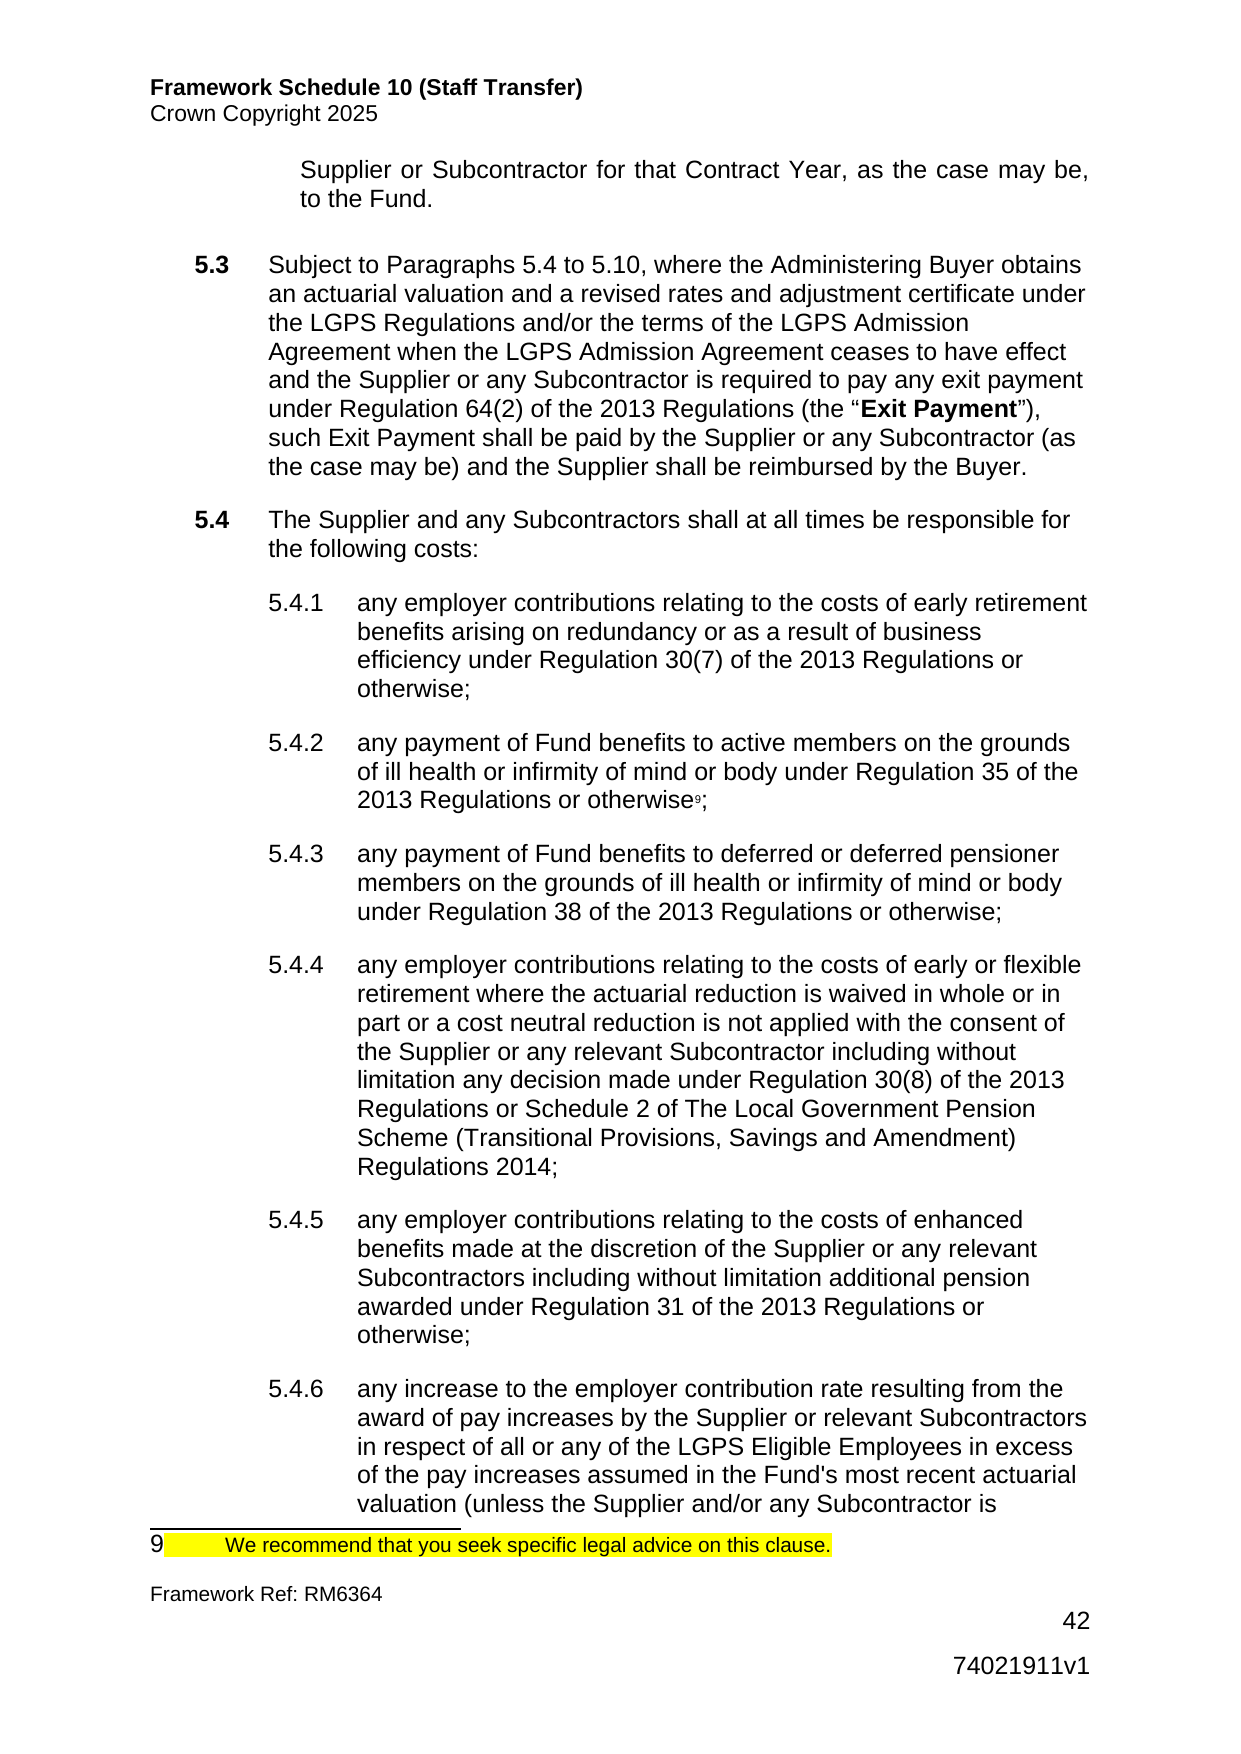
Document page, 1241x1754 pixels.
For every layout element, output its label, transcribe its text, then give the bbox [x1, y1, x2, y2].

list The Supplier and any Subcontractors shall at all times be responsible for the following costs: [194, 505, 1090, 563]
list any employer contributions relating to the costs of early retirement benefits arising on redundancy or as a result of business efficiency under Regulation 30(7) of the 2013 Regulations or otherwise; [268, 588, 1090, 703]
list We recommend that you seek specific legal advice on this clause. [150, 1529, 1090, 1558]
list any payment of Fund benefits to active members on the grounds of ill health or infirmity of mind or body under Regulation 35 of the 2013 Regulations or otherwise; [268, 728, 1090, 814]
list any payment of Fund benefits to deferred or deferred pensioner members on the grounds of ill health or infirmity of mind or body under Regulation 38 of the 2013 Regulations or otherwise; [268, 839, 1090, 925]
list any employer contributions relating to the costs of early or flexible retirement where the actuarial reduction is waived in whole or in part or a cost neutral reduction is not applied with the consent of the Supplier or any relevant Subcontractor including without limitation any decision made under Regulation 30(8) of the 2013 Regulations or Schedule 2 of The Local Government Pension Scheme (Transitional Provisions, Savings and Amendment) Regulations 2014; [268, 950, 1090, 1180]
list any increase to the employer contribution rate resulting from the award of pay increases by the Supplier or relevant Subcontractors in respect of all or any of the LGPS Eligible Employees in excess of the pay increases assumed in the Fund's most recent actuarial valuation (unless the Supplier and/or any Subcontractor is [268, 1374, 1090, 1518]
list any employer contributions relating to the costs of enhanced benefits made at the discretion of the Supplier or any relevant Subcontractors including without limitation additional pension awarded under Regulation 31 of the 2013 Regulations or otherwise; [268, 1205, 1090, 1349]
list Subject to Paragraphs 5.4 to 5.10, where the Administering Buyer obtains an actuarial valuation and a revised rates and adjustment certificate under the LGPS Regulations and/or the terms of the LGPS Admission Agreement when the LGPS Admission Agreement ceases to have effect and the Supplier or any Subcontractor is required to pay any exit payment under Regulation 64(2) of the 2013 Regulations (the “Exit Payment”), such Exit Payment shall be paid by the Supplier or any Subcontractor (as the case may be) and the Supplier shall be reimbursed by the Buyer. [194, 250, 1090, 480]
text Supplier or Subcontractor for that Contract Year, as the case may be, to the Fund. [300, 155, 1090, 213]
